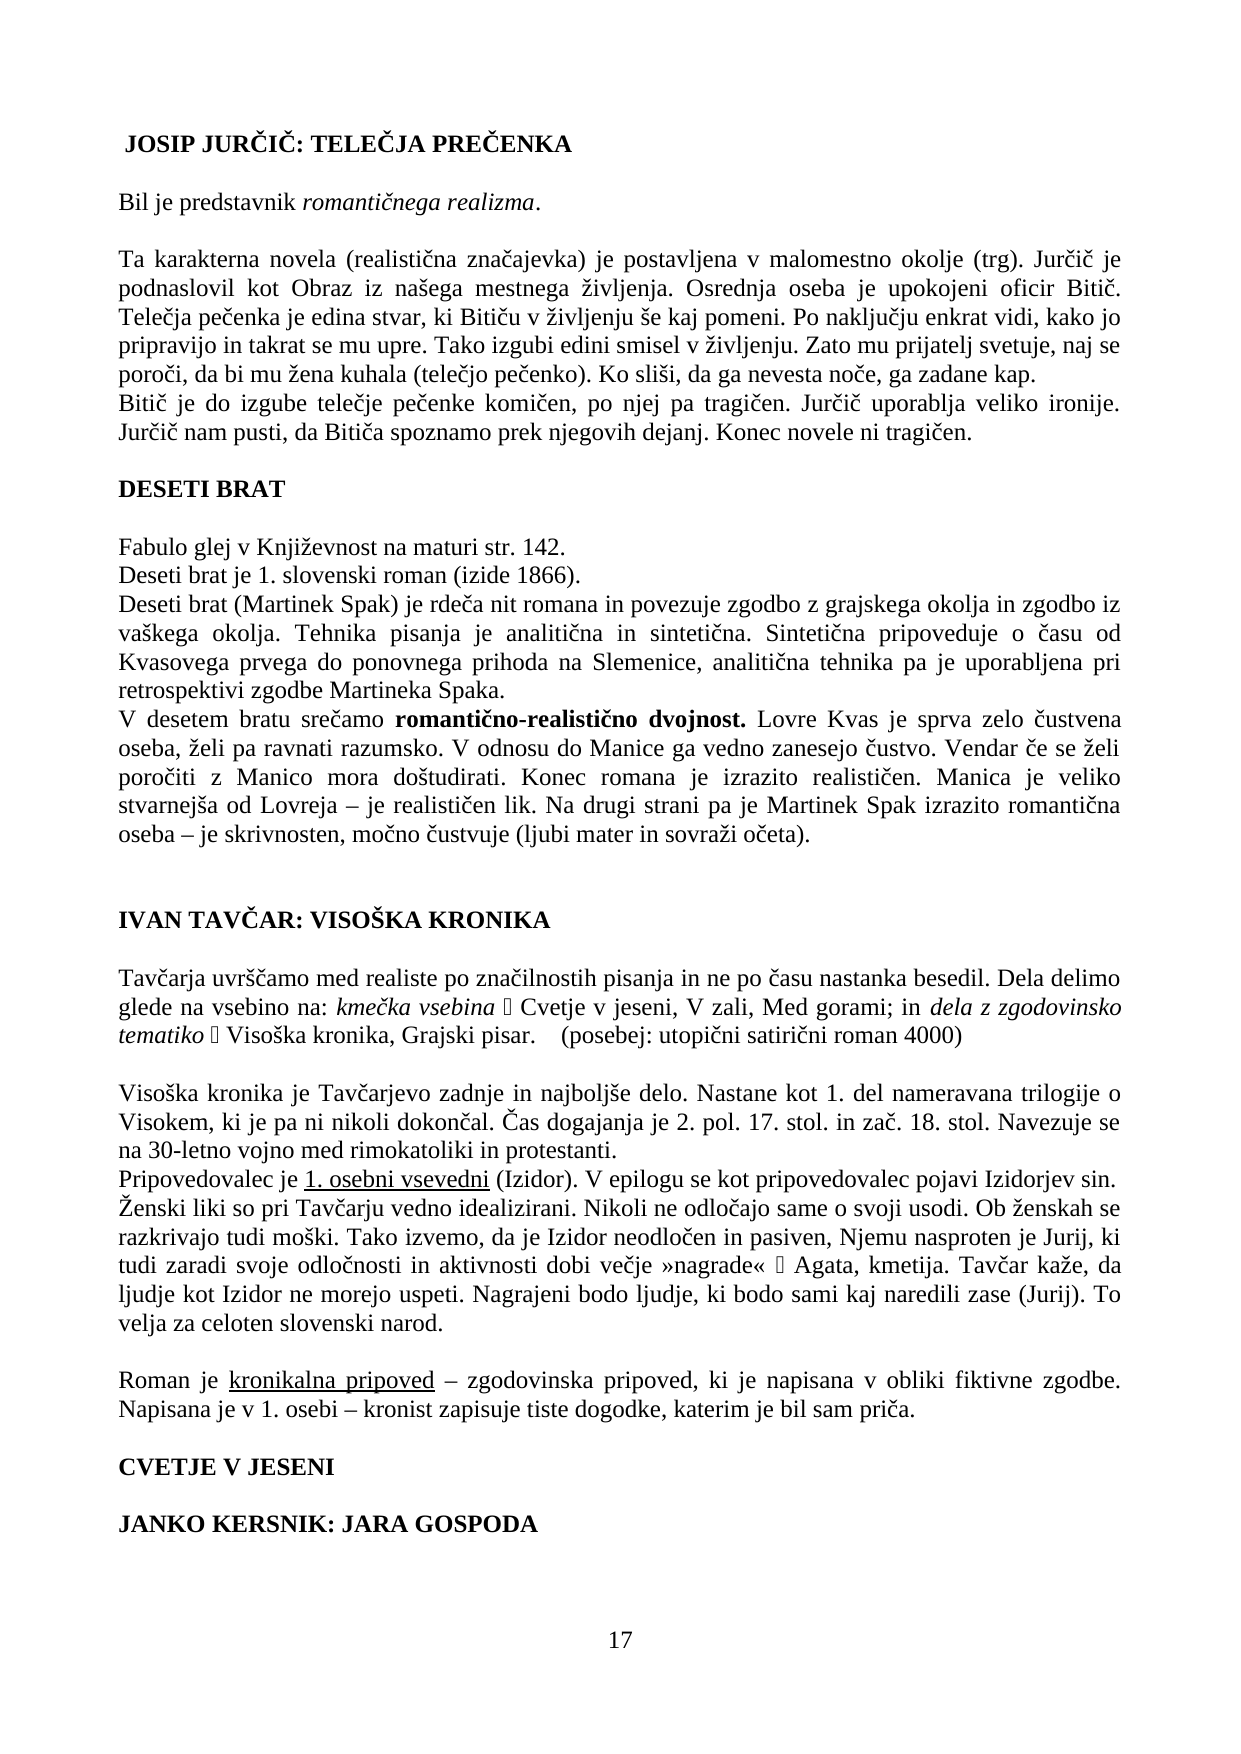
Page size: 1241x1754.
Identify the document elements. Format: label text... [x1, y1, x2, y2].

text JANKO KERSNIK: JARA GOSPODA [118, 1509, 1122, 1538]
text Tavčarja uvrščamo med realiste po značilnostih pisanja in ne po času nastanka besedil. Dela delimo glede na vsebino na: kmečka vsebina  Cvetje v jeseni, V zali, Med gorami; in dela z zgodovinsko tematiko  Visoška kronika, Grajski pisar. (posebej: utopični satirični roman 4000) [118, 963, 1122, 1049]
text DESETI BRAT [118, 474, 1122, 503]
text IVAN TAVČAR: VISOŠKA KRONIKA [118, 905, 1122, 934]
text CVETJE V JESENI [118, 1452, 1122, 1480]
text Ta karakterna novela (realistična značajevka) je postavljena v malomestno okolje (trg). Jurčič je podnaslovil kot Obraz iz našega mestnega življenja. Osrednja oseba je upokojeni oficir Bitič. Telečja pečenka je edina stvar, ki Bitiču v življenju še kaj pomeni. Po naključju enkrat vidi, kako jo pripravijo in takrat se mu upre. Tako izgubi edini smisel v življenju. Zato mu prijatelj svetuje, naj se poroči, da bi mu žena kuhala (telečjo pečenko). Ko sliši, da ga nevesta noče, ga zadane kap. [118, 244, 1122, 388]
text Ženski liki so pri Tavčarju vedno idealizirani. Nikoli ne odločajo same o svoji usodi. Ob ženskah se razkrivajo tudi moški. Tako izvemo, da je Izidor neodločen in pasiven, Njemu nasproten je Jurij, ki tudi zaradi svoje odločnosti in aktivnosti dobi večje »nagrade«  Agata, kmetija. Tavčar kaže, da ljudje kot Izidor ne morejo uspeti. Nagrajeni bodo ljudje, ki bodo sami kaj naredili zase (Jurij). To velja za celoten slovenski narod. [118, 1193, 1122, 1337]
text JOSIP JURČIČ: TELEČJA PREČENKA [118, 129, 1122, 158]
text Bitič je do izgube telečje pečenke komičen, po njej pa tragičen. Jurčič uporablja veliko ironije. Jurčič nam pusti, da Bitiča spoznamo prek njegovih dejanj. Konec novele ni tragičen. [118, 388, 1122, 445]
text Deseti brat (Martinek Spak) je rdeča nit romana in povezuje zgodbo z grajskega okolja in zgodbo iz vaškega okolja. Tehnika pisanja je analitična in sintetična. Sintetična pripoveduje o času od Kvasovega prvega do ponovnega prihoda na Slemenice, analitična tehnika pa je uporabljena pri retrospektivi zgodbe Martineka Spaka. [118, 589, 1122, 704]
text Bil je predstavnik romantičnega realizma. [118, 187, 1122, 215]
text V desetem bratu srečamo romantično-realistično dvojnost. Lovre Kvas je sprva zelo čustvena oseba, želi pa ravnati razumsko. V odnosu do Manice ga vedno zanesejo čustvo. Vendar če se želi poročiti z Manico mora doštudirati. Konec romana je izrazito realističen. Manica je veliko stvarnejša od Lovreja – je realističen lik. Na drugi strani pa je Martinek Spak izrazito romantična oseba – je skrivnosten, močno čustvuje (ljubi mater in sovraži očeta). [118, 704, 1122, 848]
text Roman je kronikalna pripoved – zgodovinska pripoved, ki je napisana v obliki fiktivne zgodbe. Napisana je v 1. osebi – kronist zapisuje tiste dogodke, katerim je bil sam priča. [118, 1365, 1122, 1423]
text Deseti brat je 1. slovenski roman (izide 1866). [118, 560, 1122, 589]
text Fabulo glej v Književnost na maturi str. 142. [118, 532, 1122, 560]
text Pripovedovalec je 1. osebni vsevedni (Izidor). V epilogu se kot pripovedovalec pojavi Izidorjev sin. [118, 1164, 1122, 1193]
text Visoška kronika je Tavčarjevo zadnje in najboljše delo. Nastane kot 1. del nameravana trilogije o Visokem, ki je pa ni nikoli dokončal. Čas dogajanja je 2. pol. 17. stol. in zač. 18. stol. Navezuje se na 30-letno vojno med rimokatoliki in protestanti. [118, 1078, 1122, 1164]
